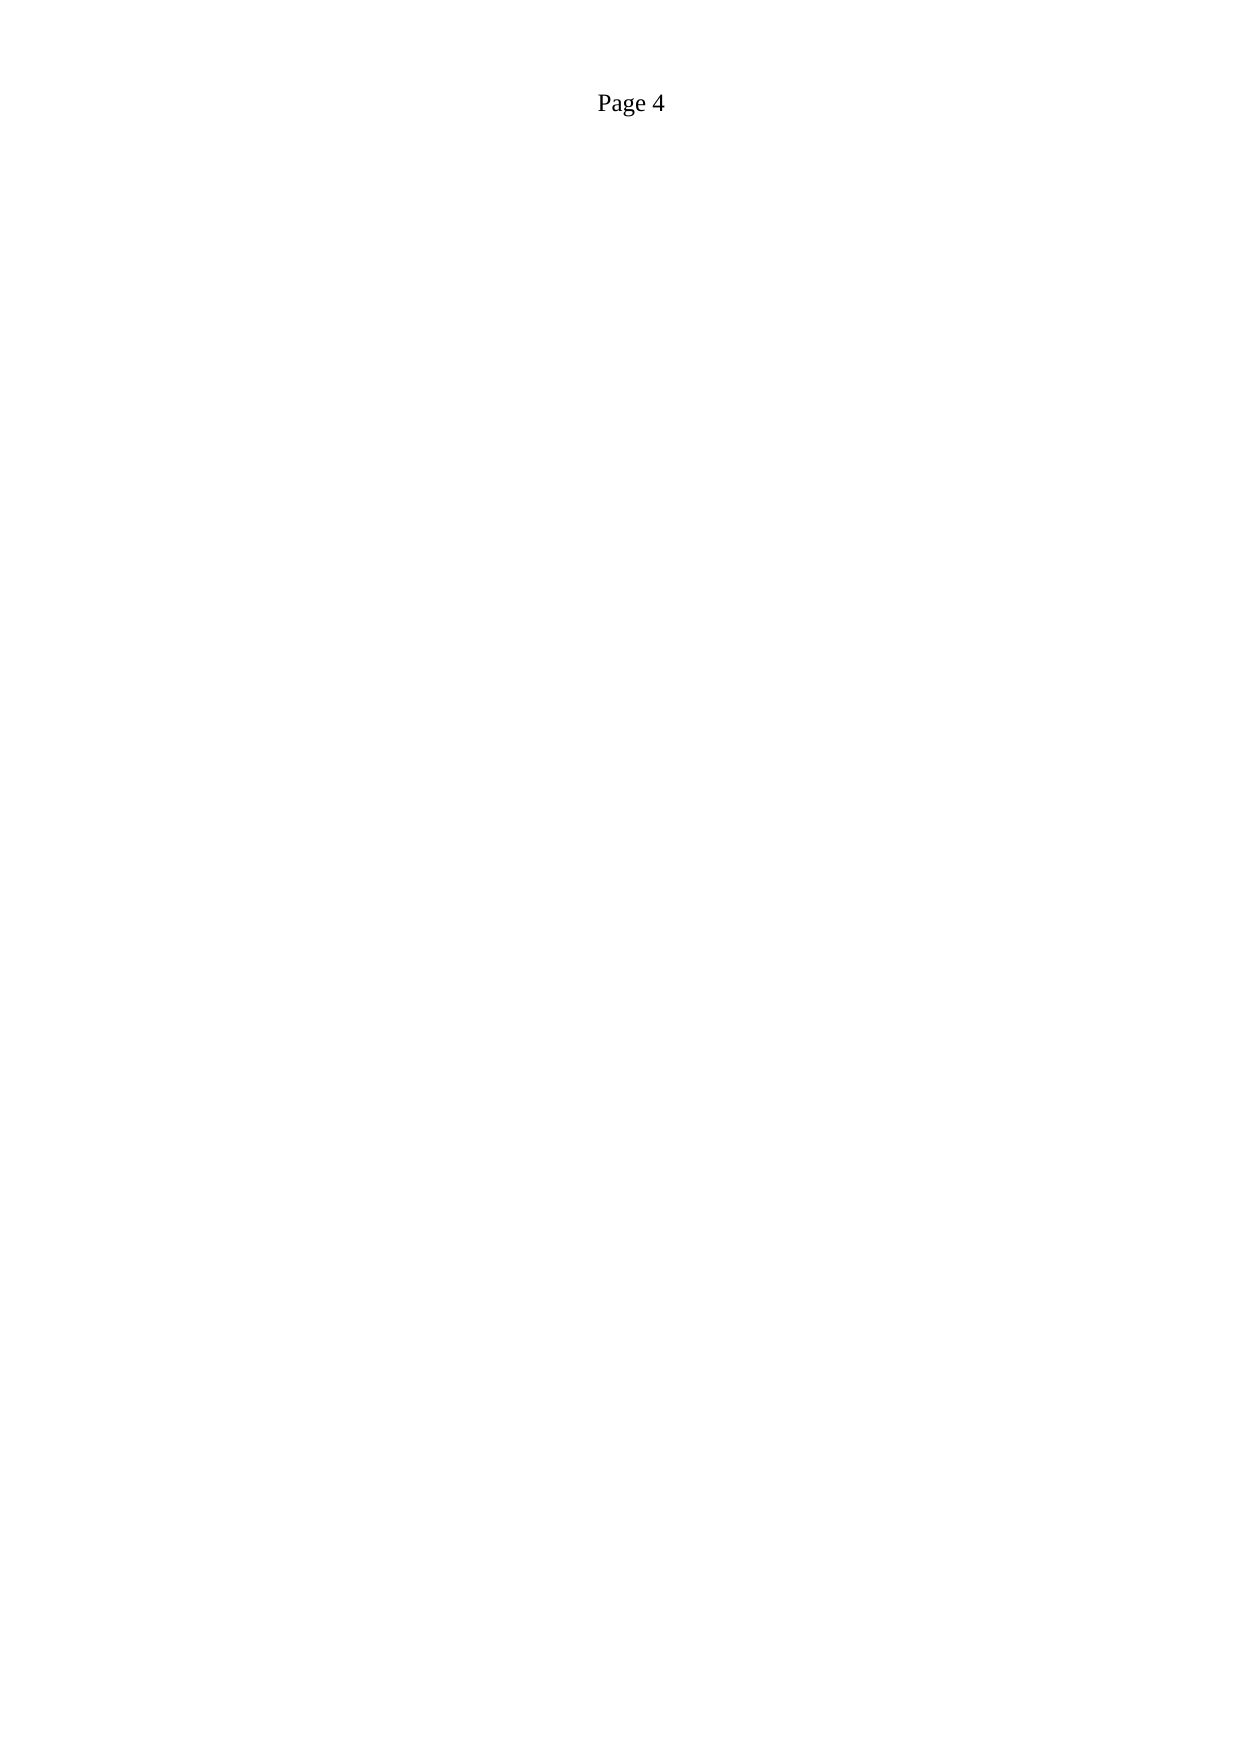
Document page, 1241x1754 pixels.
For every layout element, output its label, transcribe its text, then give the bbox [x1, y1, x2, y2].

text Page 4 [88, 88, 1174, 117]
